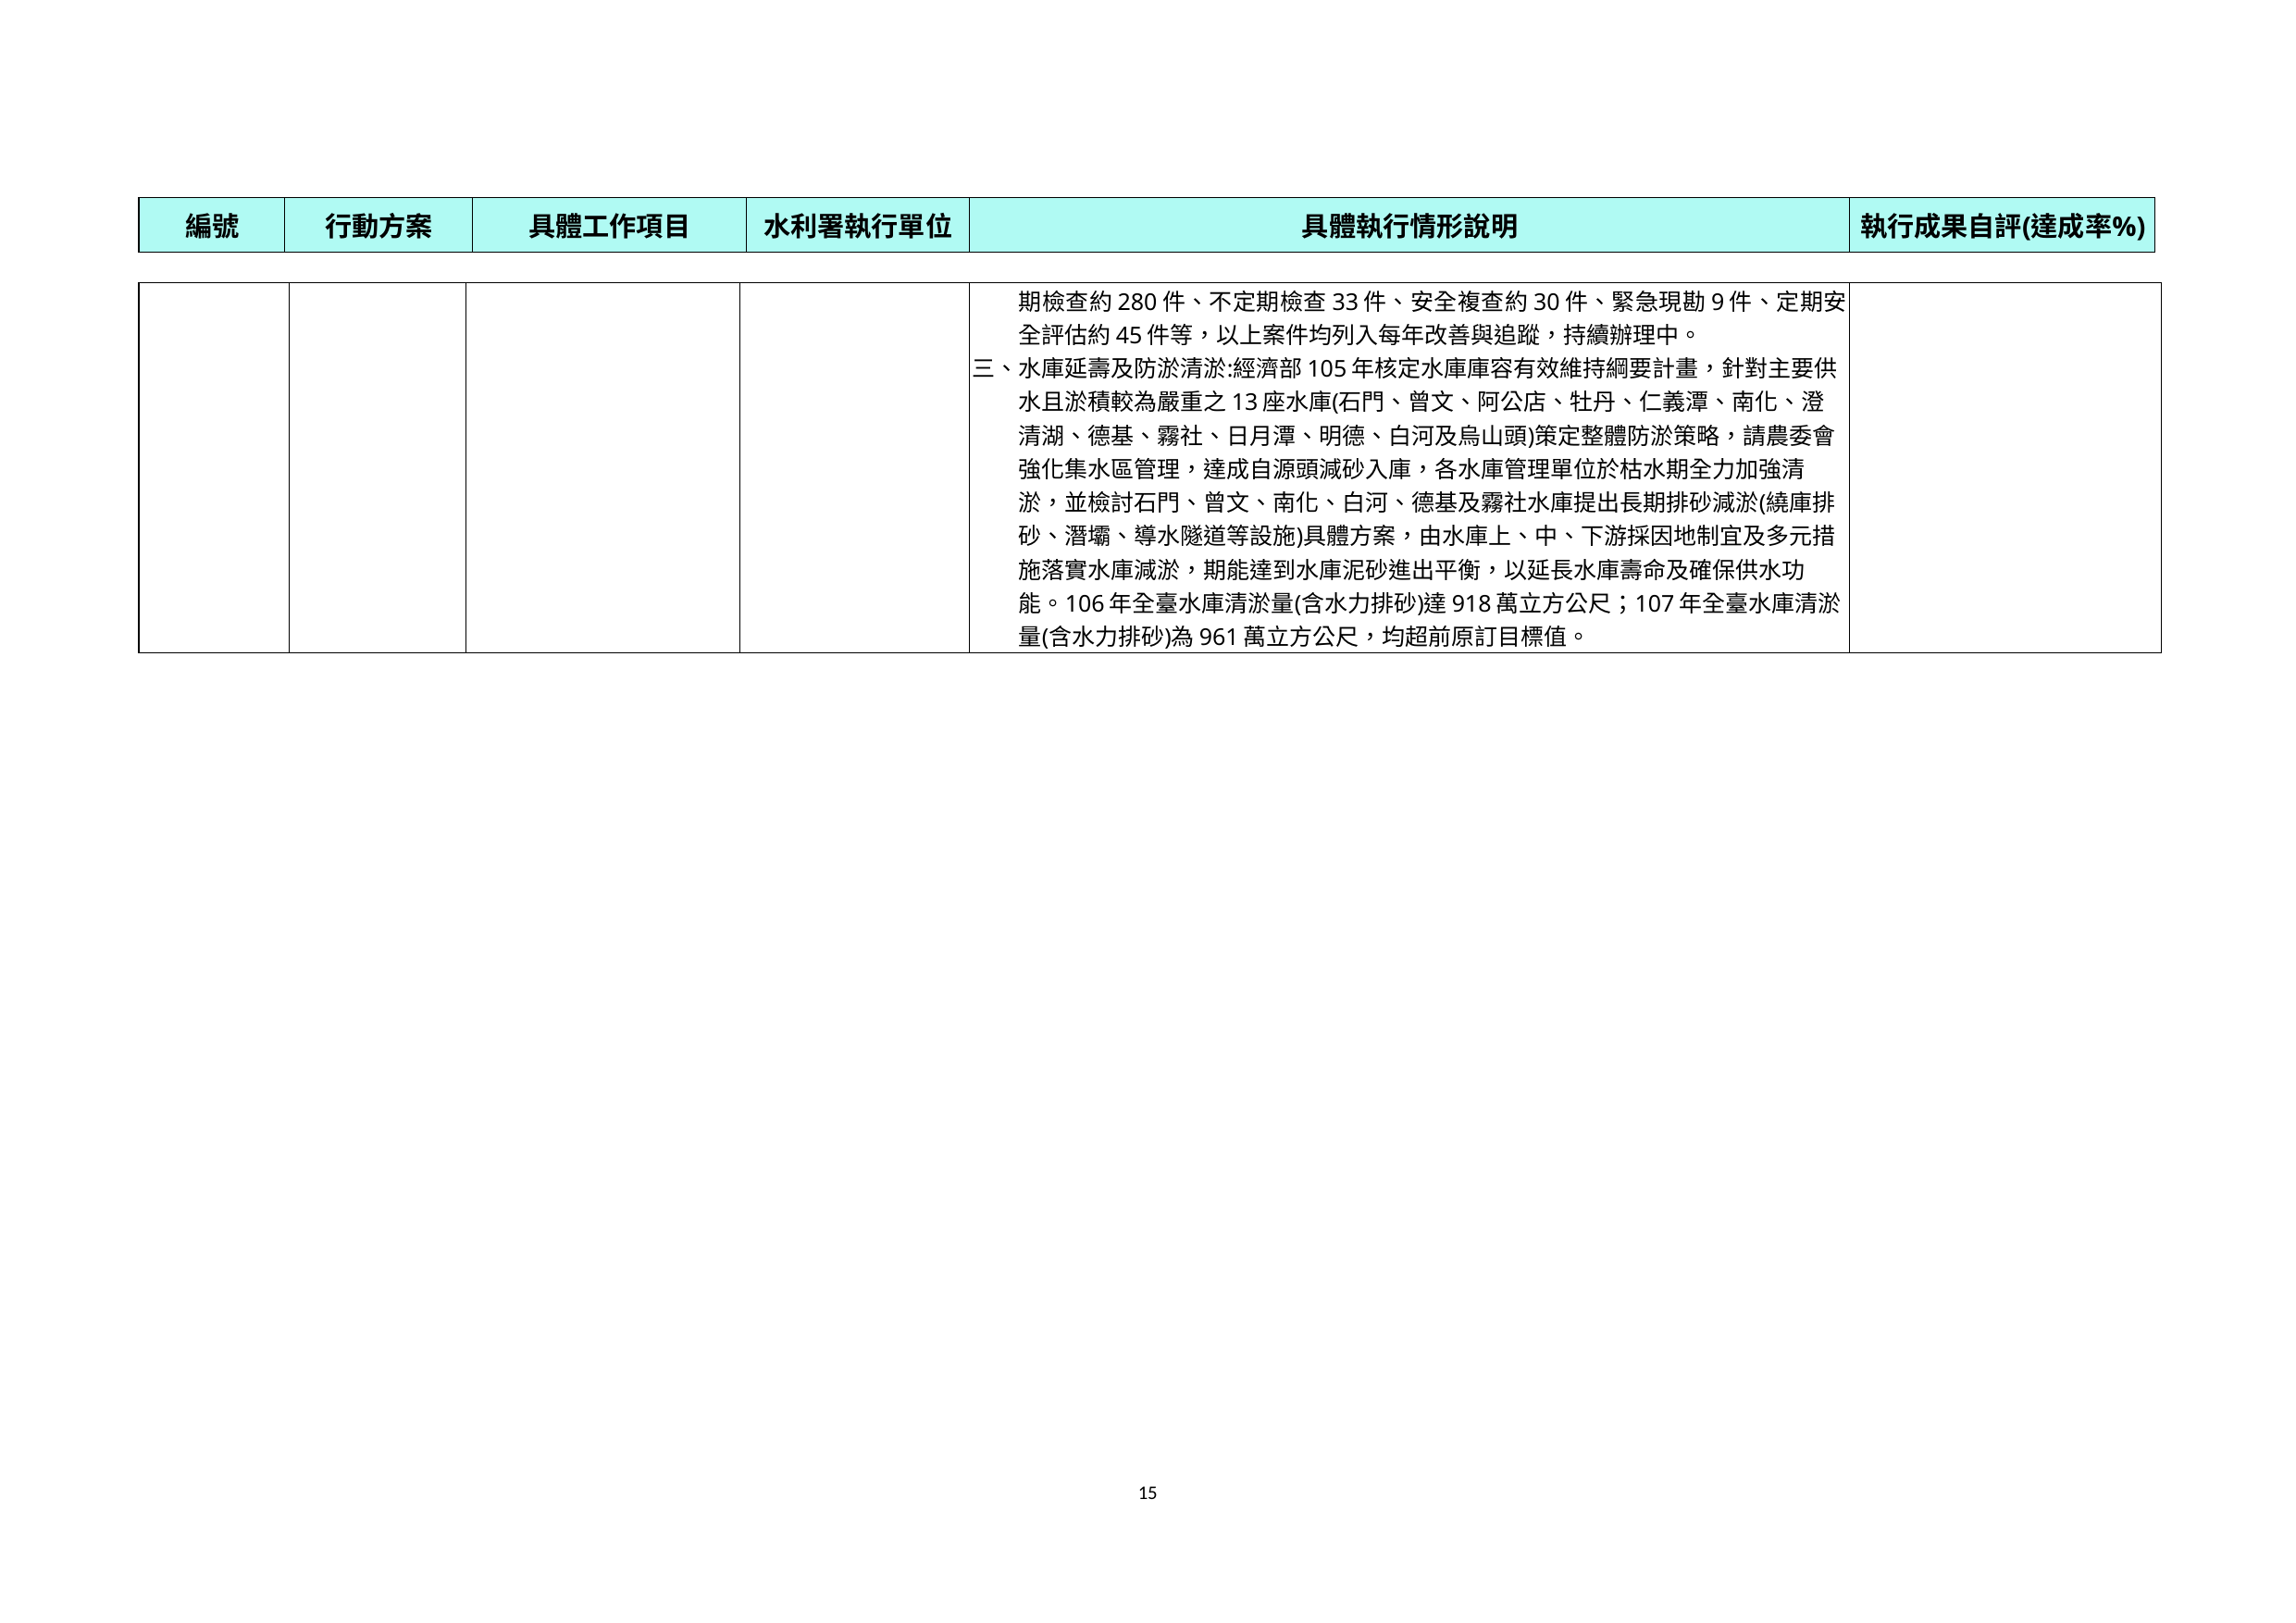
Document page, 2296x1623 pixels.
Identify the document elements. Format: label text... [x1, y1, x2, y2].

table_cell - [1850, 283, 2161, 652]
table_cell 期檢查約280件、不定期檢查33件、安全複查約30件、緊急現勘9件、定期安全評估約45件等，以上案件均列入每年改善與追蹤，持續辦理中。 三、水庫延壽及防淤清淤:經濟部105年核定水庫庫容有效維持綱要計畫，針對主要供水且淤積較為嚴重之13座水庫(石門、曾文、阿公店、牡丹、仁義潭、南化、澄清湖、德基、霧社、日月潭、明德、白河及烏山頭)策定整體防淤策略，請農委會強化集水區管理，達成自源頭減砂入庫，各水庫管理單位於枯水期全力加強清淤，並檢討石門、曾文、南化、白河、德基及霧社水庫提出長期排砂減淤(繞庫排砂、潛壩、導水隧道等設施)具體方案，由水庫上、中、下游採因地制宜及多元措施落實水庫減淤，期能達到水庫泥砂進出平衡，以延長水庫壽命及確保供水功能。106年全臺水庫清淤量(含水力排砂)達918萬立方公尺；107年全臺水庫清淤量(含水力排砂)為961萬立方公尺，均超前原訂目標值。 [970, 283, 1849, 652]
table_cell [140, 283, 289, 652]
table_cell [740, 283, 969, 652]
table_cell [290, 283, 465, 652]
table_cell [466, 283, 739, 652]
